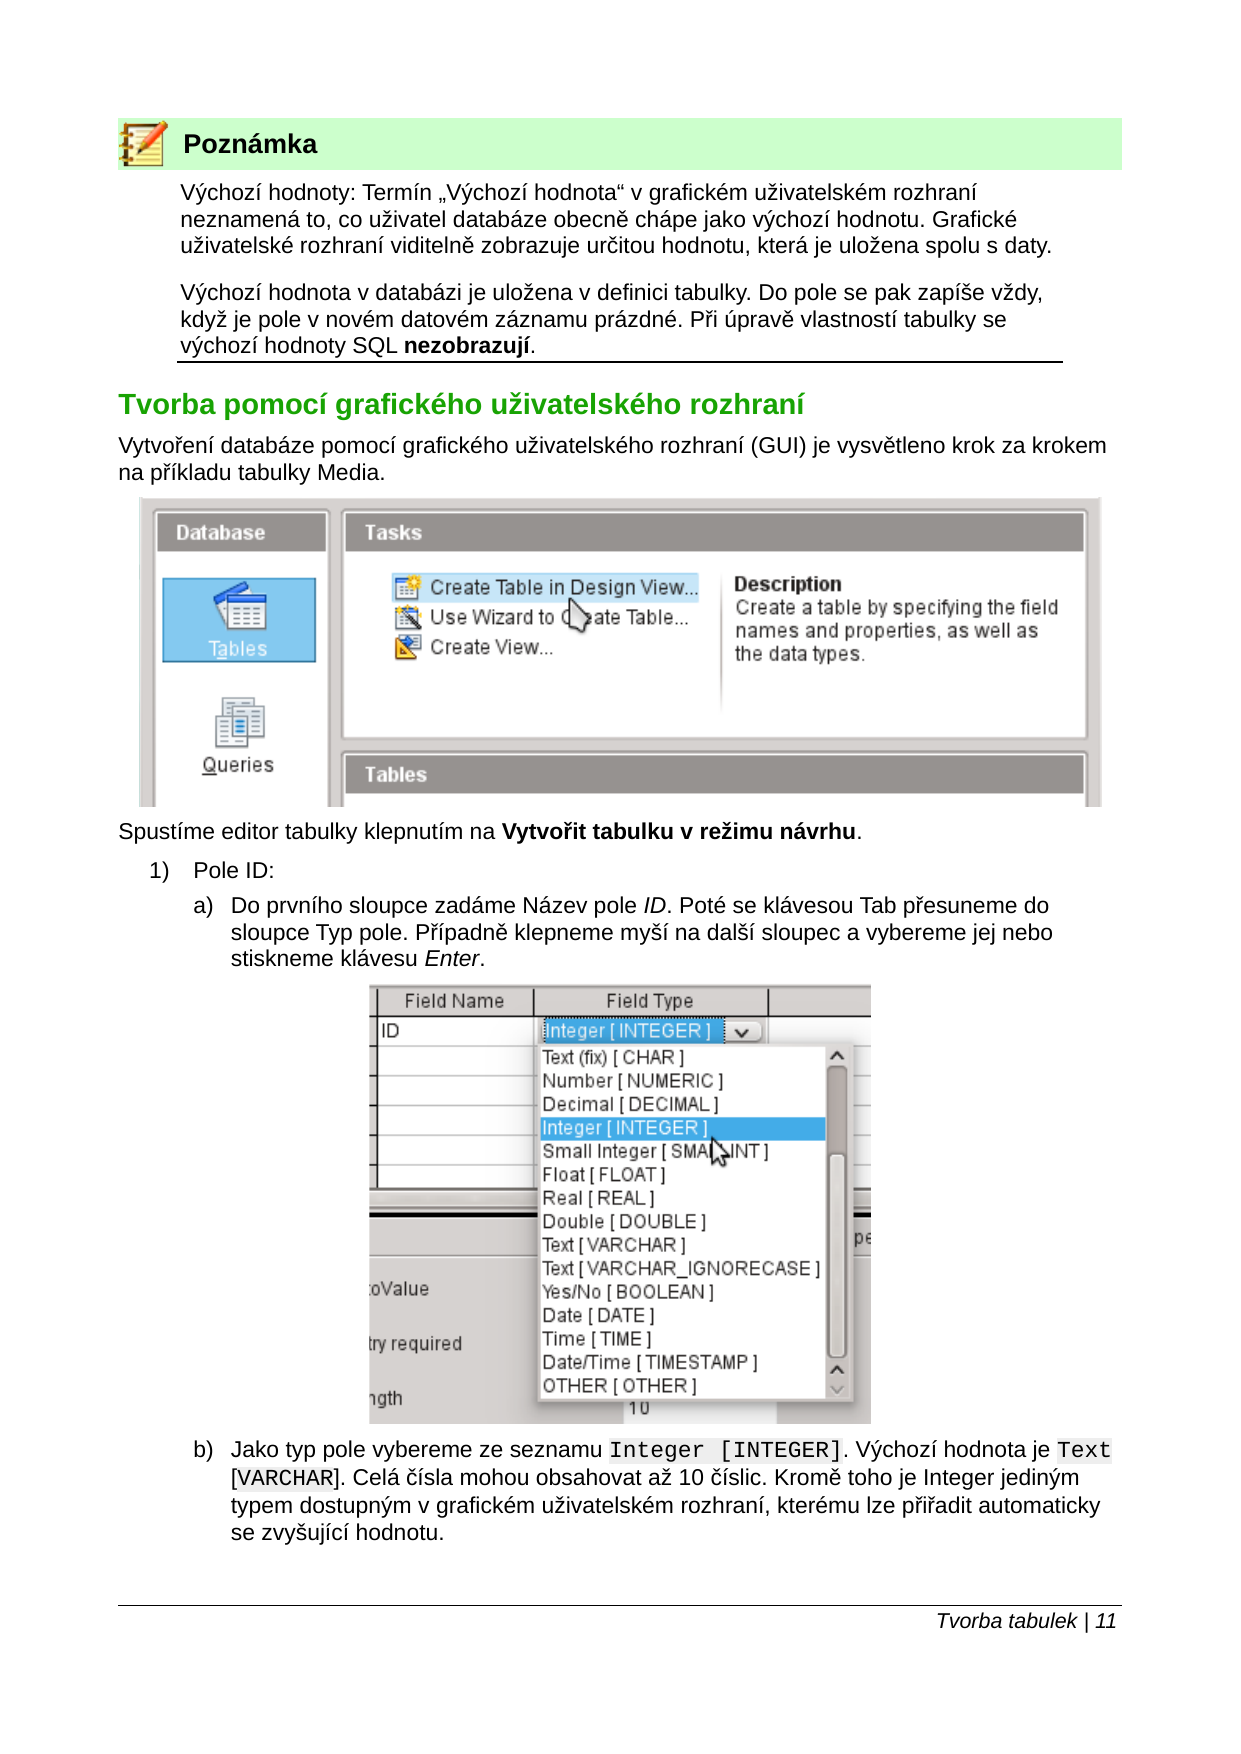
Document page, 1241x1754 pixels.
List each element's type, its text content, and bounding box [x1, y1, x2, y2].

list Pole ID: [169, 857, 1122, 883]
list Jako typ pole vybereme ze seznamu Integer [INTEGER]. Výchozí hodnota je Text [VARCHAR]. Celá čísla mohou obsahovat až 10 číslic. Kromě toho je Integer jediným typem dostupným v grafickém uživatelském rozhraní, kterému lze přiřadit automaticky se zvyšující hodnotu. [193, 1436, 1122, 1545]
picture [119, 119, 170, 170]
subtitle Tvorba pomocí grafického uživatelského rozhraní [118, 387, 1122, 421]
list Do prvního sloupce zadáme Název pole ID. Poté se klávesou Tab přesuneme do sloupce Typ pole. Případně klepneme myší na další sloupec a vybereme jej nebo stiskneme klávesu Enter. [193, 892, 1122, 971]
text Výchozí hodnota v databázi je uložena v definici tabulky. Do pole se pak zapíše vždy, když je pole v novém datovém záznamu prázdné. Při úpravě vlastností tabulky se výchozí hodnoty SQL nezobrazují. [177, 276, 1063, 361]
text Vytvoření databáze pomocí grafického uživatelského rozhraní (GUI) je vysvětleno krok za krokem na příkladu tabulky Media. [118, 432, 1122, 485]
text Spustíme editor tabulky klepnutím na Vytvořit tabulku v režimu návrhu. [118, 818, 1122, 844]
picture [138, 497, 1102, 807]
subtitle Poznámka [118, 118, 1122, 170]
text Výchozí hodnoty: Termín „Výchozí hodnota“ v grafickém uživatelském rozhraní neznamená to, co uživatel databáze obecně chápe jako výchozí hodnotu. Grafické uživatelské rozhraní viditelně zobrazuje určitou hodnotu, která je uložena spolu s daty. [177, 176, 1063, 258]
picture [369, 983, 871, 1424]
